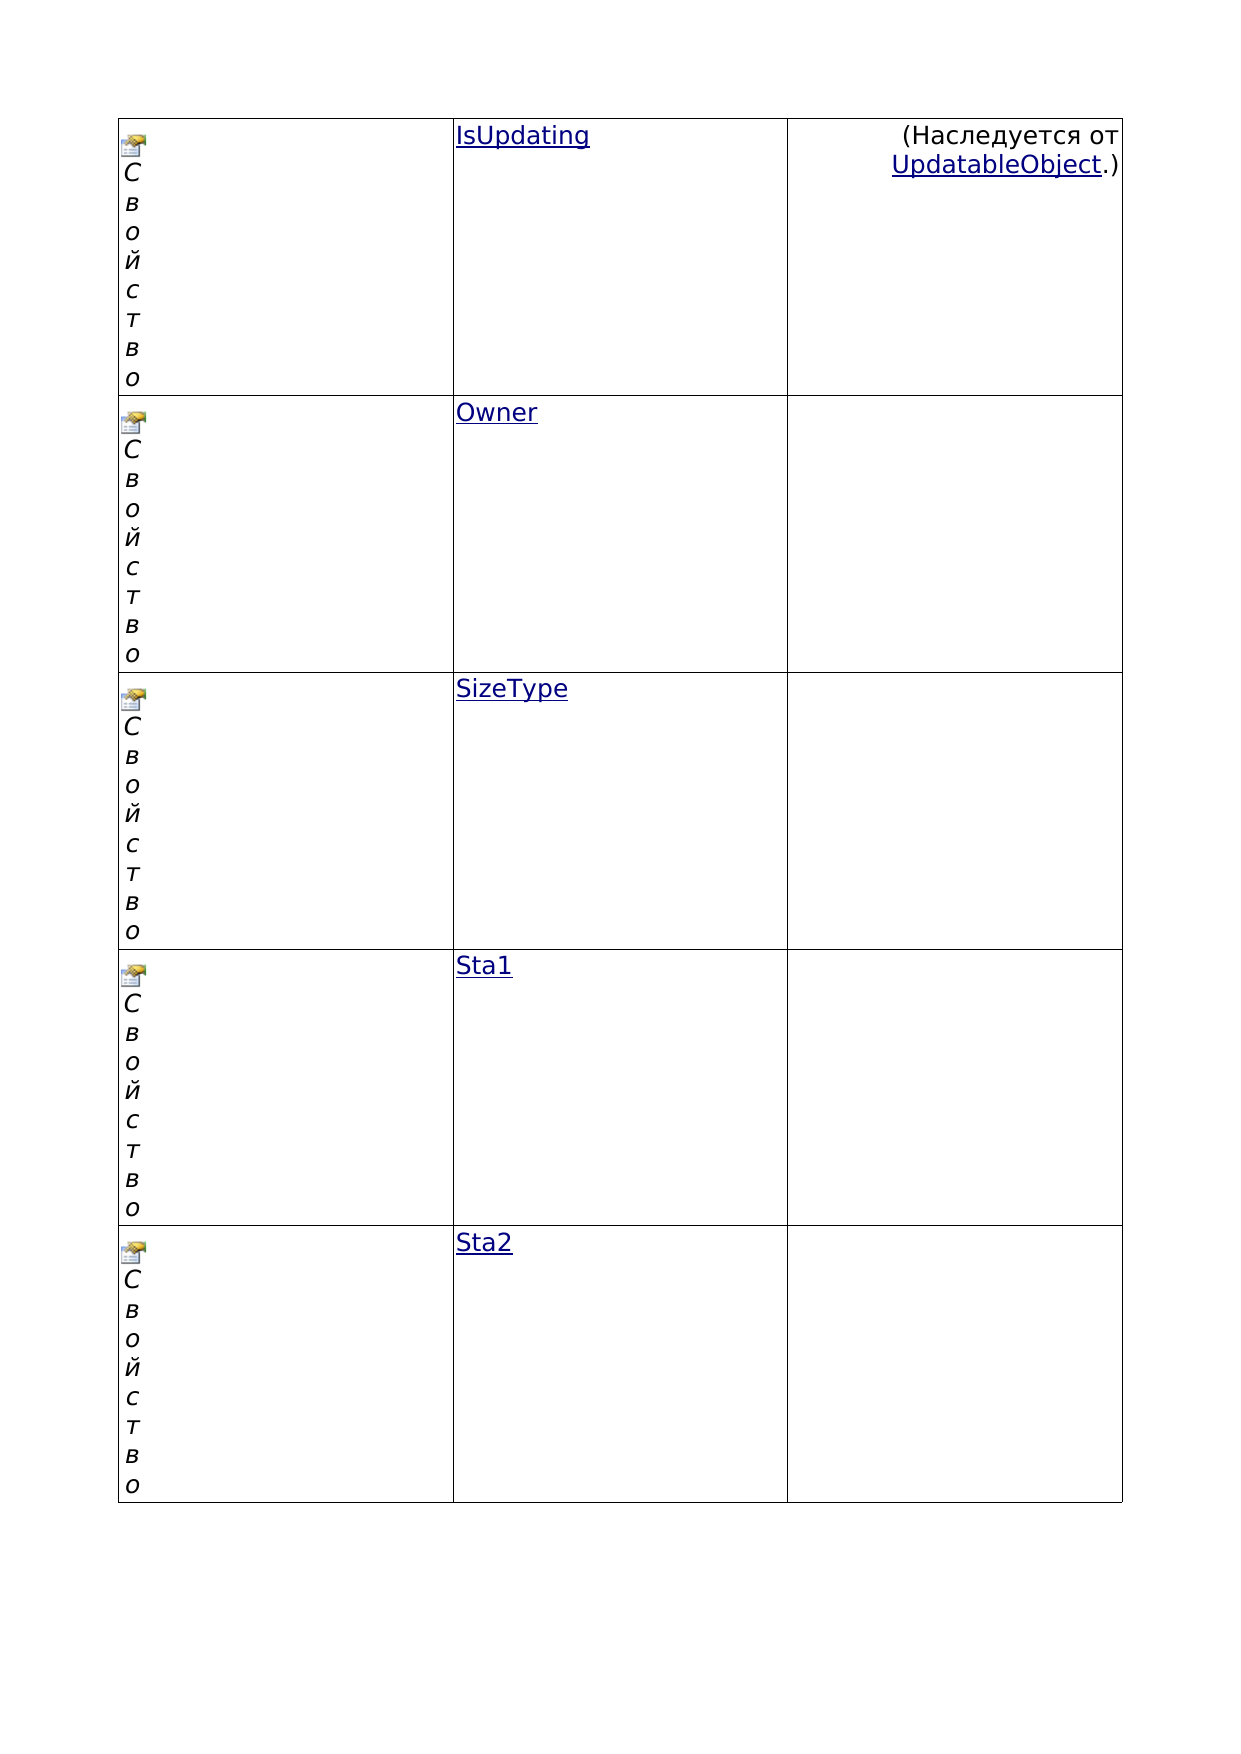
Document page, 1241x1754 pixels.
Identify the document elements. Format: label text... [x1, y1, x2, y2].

table_cell [119, 673, 453, 948]
table_cell SizeType [454, 673, 787, 948]
picture [121, 410, 147, 436]
picture [121, 133, 147, 159]
table_cell [788, 396, 1122, 672]
table_cell [119, 119, 453, 395]
table_cell Owner [454, 396, 787, 672]
table_cell [119, 1226, 453, 1502]
table_cell [788, 950, 1122, 1225]
table_cell [119, 950, 453, 1225]
table_cell [788, 1226, 1122, 1502]
table_cell Sta1 [454, 950, 787, 1225]
picture [121, 687, 147, 713]
table_cell [119, 396, 453, 672]
table_cell (Наследуется от UpdatableObject.) [788, 119, 1122, 395]
table_cell Sta2 [454, 1226, 787, 1502]
picture [121, 1240, 147, 1266]
table_cell [788, 673, 1122, 948]
picture [121, 963, 147, 989]
table_cell IsUpdating [454, 119, 787, 395]
